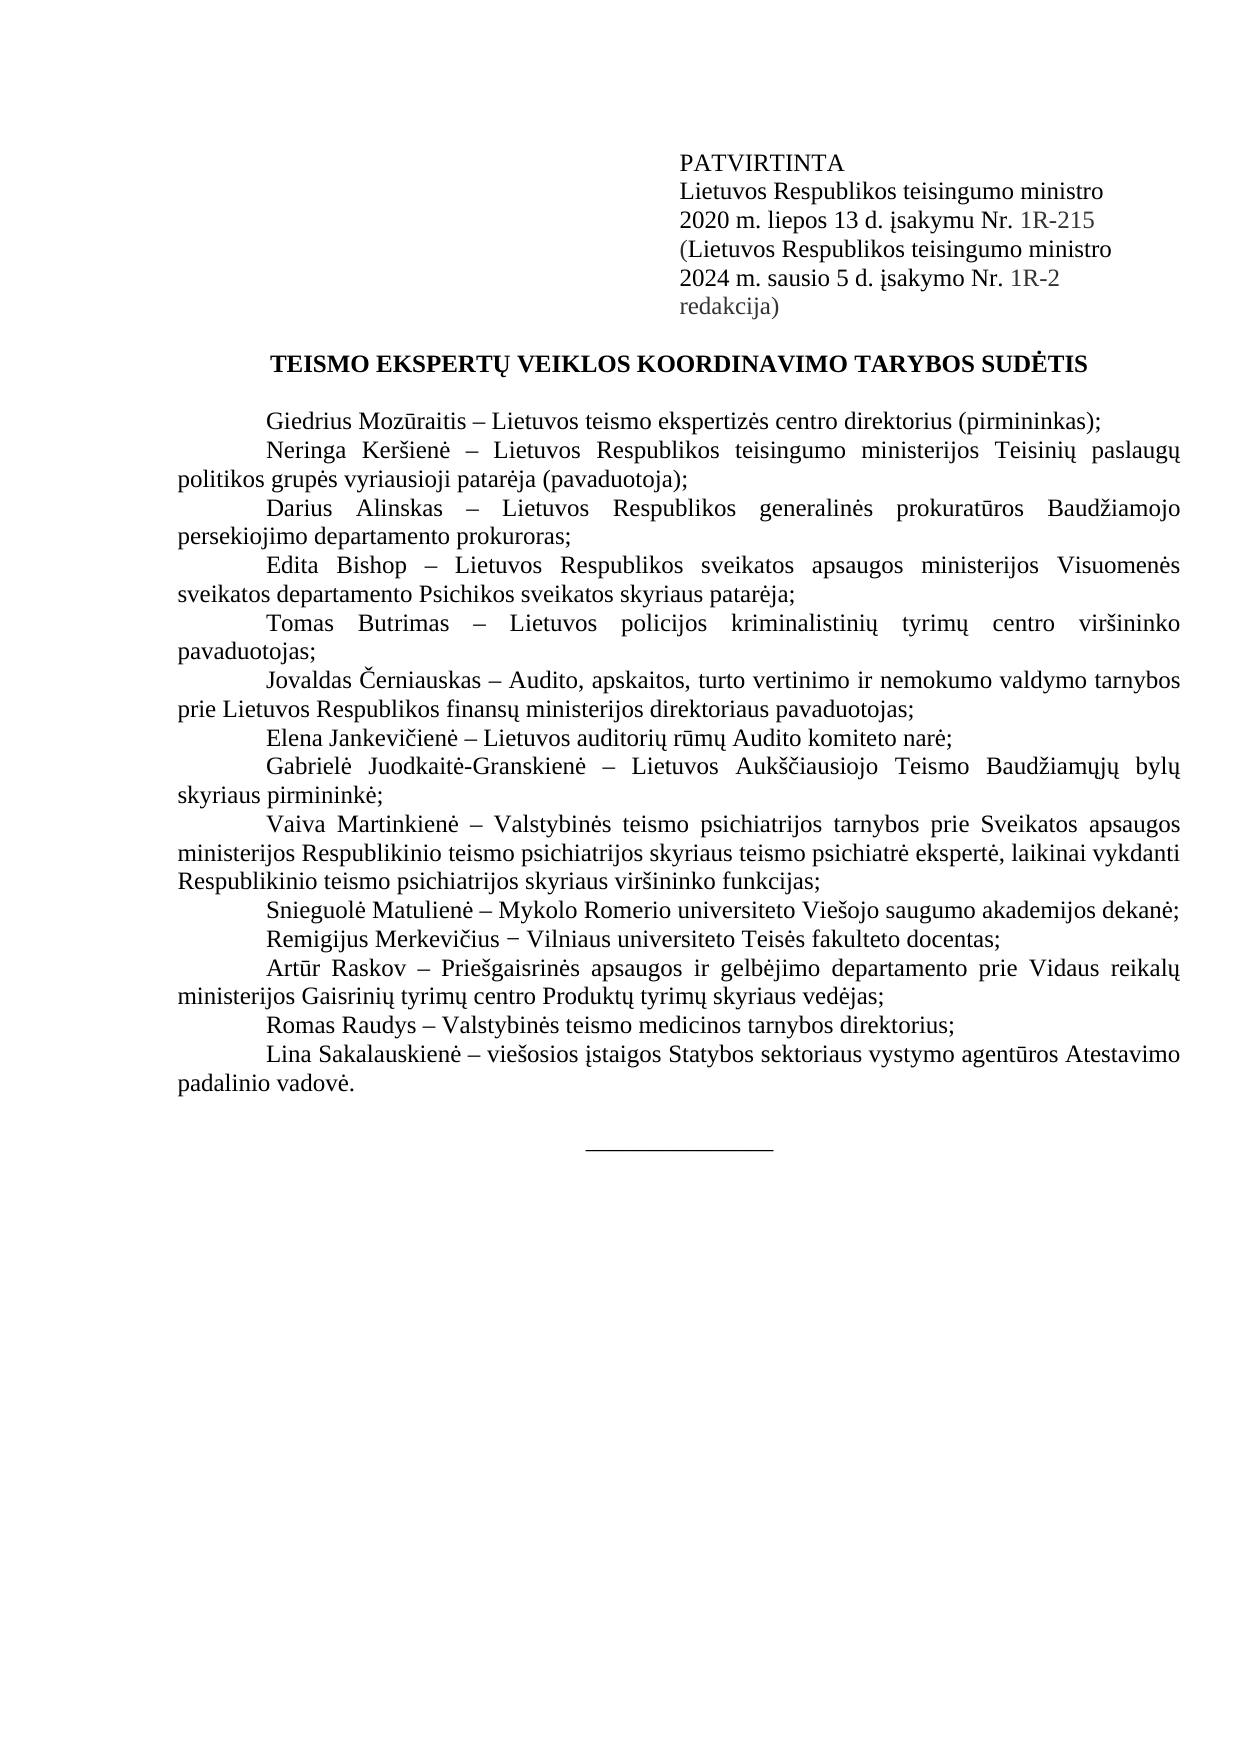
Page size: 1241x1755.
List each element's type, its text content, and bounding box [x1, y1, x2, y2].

text 2020 m. liepos 13 d. įsakymu Nr. 1R-215 [679, 205, 1181, 234]
text Neringa Keršienė – Lietuvos Respublikos teisingumo ministerijos Teisinių paslaugų politikos grupės vyriausioji patarėja (pavaduotoja); [177, 435, 1181, 493]
text Gabrielė Juodkaitė-Granskienė – Lietuvos Aukščiausiojo Teismo Baudžiamųjų bylų skyriaus pirmininkė; [177, 751, 1181, 809]
text redakcija) [679, 291, 1181, 320]
text Vaiva Martinkienė – Valstybinės teismo psichiatrijos tarnybos prie Sveikatos apsaugos ministerijos Respublikinio teismo psichiatrijos skyriaus teismo psichiatrė ekspertė, laikinai vykdanti Respublikinio teismo psichiatrijos skyriaus viršininko funkcijas; [177, 809, 1181, 895]
text Lietuvos Respublikos teisingumo ministro [679, 176, 1181, 205]
text Edita Bishop – Lietuvos Respublikos sveikatos apsaugos ministerijos Visuomenės sveikatos departamento Psichikos sveikatos skyriaus patarėja; [177, 550, 1181, 608]
text Remigijus Merkevičius − Vilniaus universiteto Teisės fakulteto docentas; [177, 924, 1181, 953]
text Giedrius Mozūraitis – Lietuvos teismo ekspertizės centro direktorius (pirmininkas); [177, 406, 1181, 435]
text PATVIRTINTA [177, 148, 1181, 176]
text Jovaldas Černiauskas – Audito, apskaitos, turto vertinimo ir nemokumo valdymo tarnybos prie Lietuvos Respublikos finansų ministerijos direktoriaus pavaduotojas; [177, 665, 1181, 723]
text Darius Alinskas – Lietuvos Respublikos generalinės prokuratūros Baudžiamojo persekiojimo departamento prokuroras; [177, 493, 1181, 550]
text 2024 m. sausio 5 d. įsakymo Nr. 1R-2 [679, 263, 1181, 291]
text Lina Sakalauskienė – viešosios įstaigos Statybos sektoriaus vystymo agentūros Atestavimo padalinio vadovė. [177, 1039, 1181, 1096]
text _______________ [177, 1125, 1181, 1154]
text Artūr Raskov – Priešgaisrinės apsaugos ir gelbėjimo departamento prie Vidaus reikalų ministerijos Gaisrinių tyrimų centro Produktų tyrimų skyriaus vedėjas; [177, 953, 1181, 1010]
text Romas Raudys – Valstybinės teismo medicinos tarnybos direktorius; [177, 1010, 1181, 1039]
text (Lietuvos Respublikos teisingumo ministro [679, 234, 1181, 263]
text Elena Jankevičienė – Lietuvos auditorių rūmų Audito komiteto narė; [177, 723, 1181, 751]
text TEISMO EKSPERTŲ VEIKLOS KOORDINAVIMO TARYBOS SUDĖTIS [177, 349, 1181, 378]
text Tomas Butrimas – Lietuvos policijos kriminalistinių tyrimų centro viršininko pavaduotojas; [177, 608, 1181, 665]
text Snieguolė Matulienė – Mykolo Romerio universiteto Viešojo saugumo akademijos dekanė; [177, 895, 1181, 924]
